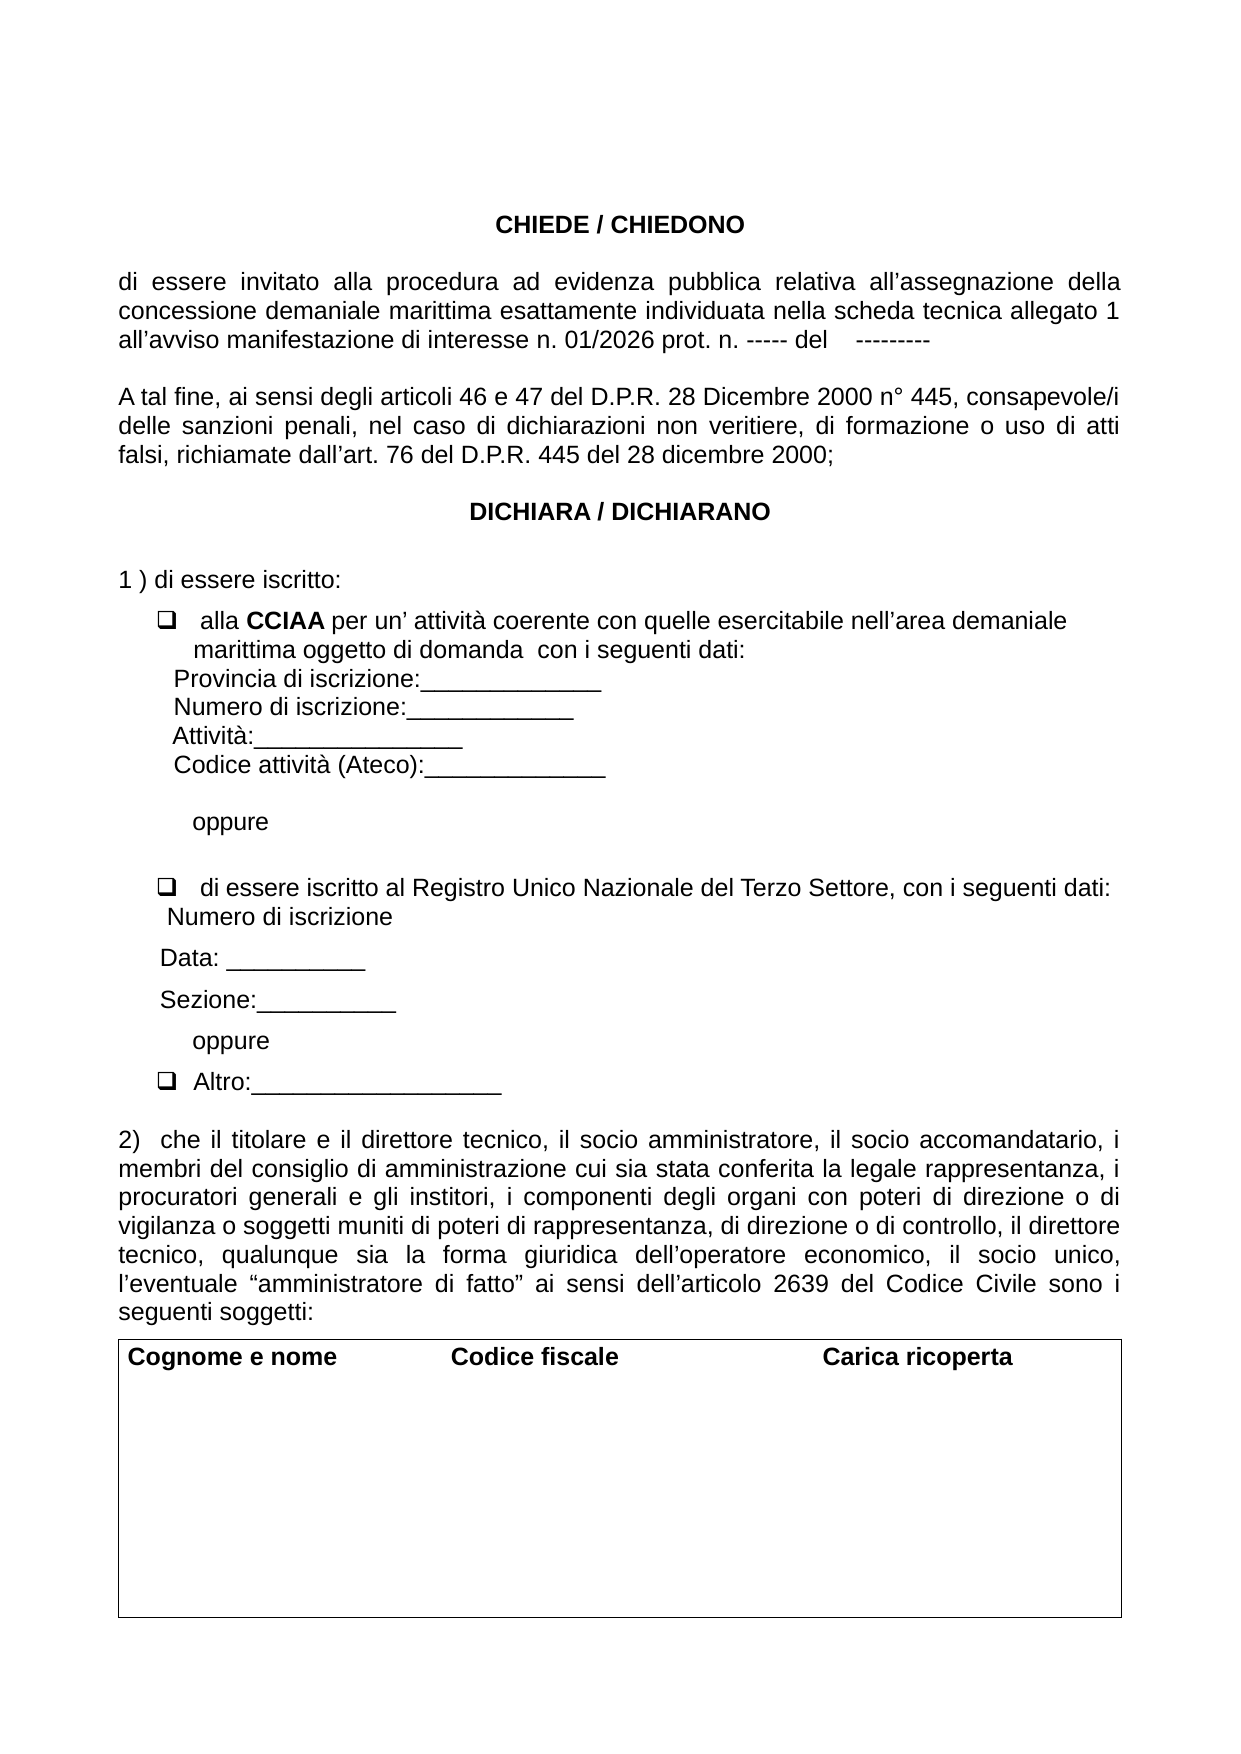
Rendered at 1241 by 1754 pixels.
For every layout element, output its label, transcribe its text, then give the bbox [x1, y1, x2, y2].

text DICHIARA / DICHIARANO [118, 497, 1122, 526]
text A tal fine, ai sensi degli articoli 46 e 47 del D.P.R. 28 Dicembre 2000 n° 445, consapevole/i delle sanzioni penali, nel caso di dichiarazioni non veritiere, di formazione o uso di atti falsi, richiamate dall’art. 76 del D.P.R. 445 del 28 dicembre 2000; [118, 382, 1122, 469]
text 1 ) di essere iscritto: [118, 565, 1122, 593]
list Altro:__________________ [156, 1067, 1122, 1096]
text oppure [118, 1026, 1122, 1055]
text Codice attività (Ateco):_____________ [118, 750, 1122, 778]
text oppure [118, 807, 1122, 836]
list alla CCIAA per un’ attività coerente con quelle esercitabile nell’area demaniale marittima oggetto di domanda con i seguenti dati: [156, 606, 1122, 663]
text 2) che il titolare e il direttore tecnico, il socio amministratore, il socio accomandatario, i membri del consiglio di amministrazione cui sia stata conferita la legale rappresentanza, i procuratori generali e gli institori, i componenti degli organi con poteri di direzione o di vigilanza o soggetti muniti di poteri di rappresentanza, di direzione o di controllo, il direttore tecnico, qualunque sia la forma giuridica dell’operatore economico, il socio unico, l’eventuale “amministratore di fatto” ai sensi dell’articolo 2639 del Codice Civile sono i seguenti soggetti: [118, 1125, 1122, 1326]
text CHIEDE / CHIEDONO [118, 210, 1122, 239]
text Cognome e nome Codice fiscale Carica ricoperta [119, 1340, 1121, 1370]
text Attività:_______________ [118, 721, 1122, 750]
text Provincia di iscrizione:_____________ [118, 663, 1122, 692]
text Numero di iscrizione:____________ [118, 692, 1122, 721]
text Sezione:__________ [118, 985, 1122, 1013]
text di essere invitato alla procedura ad evidenza pubblica relativa all’assegnazione della concessione demaniale marittima esattamente individuata nella scheda tecnica allegato 1 all’avviso manifestazione di interesse n. 01/2026 prot. n. ----- del --------- [118, 267, 1122, 354]
text Numero di iscrizione [118, 902, 1122, 931]
list di essere iscritto al Registro Unico Nazionale del Terzo Settore, con i seguenti dati: [156, 873, 1122, 902]
text Data: __________ [118, 943, 1122, 972]
